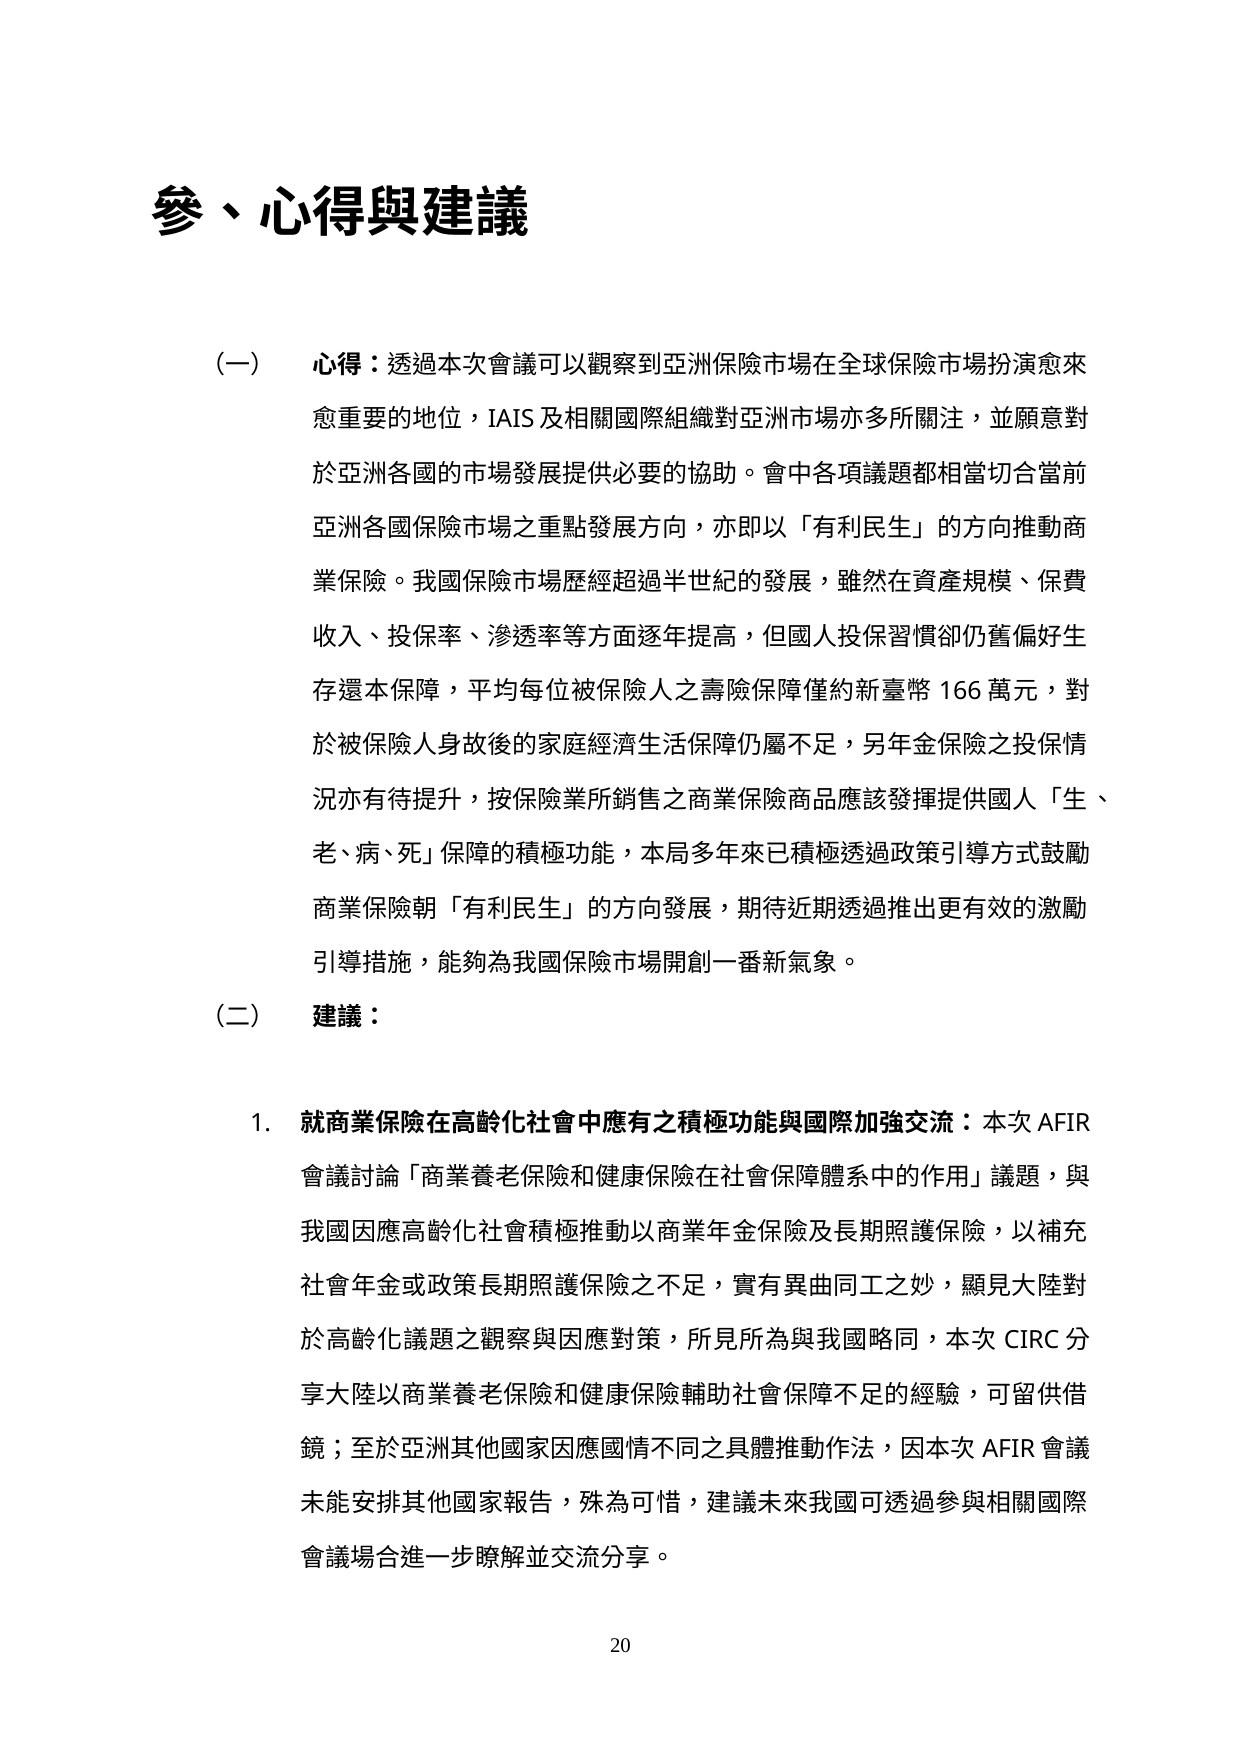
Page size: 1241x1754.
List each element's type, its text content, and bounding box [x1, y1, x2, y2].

list 心得：透過本次會議可以觀察到亞洲保險市場在全球保險市場扮演愈來愈重要的地位，IAIS及相關國際組織對亞洲市場亦多所關注，並願意對於亞洲各國的市場發展提供必要的協助。會中各項議題都相當切合當前亞洲各國保險市場之重點發展方向，亦即以「有利民生」的方向推動商業保險。我國保險市場歷經超過半世紀的發展，雖然在資產規模、保費收入、投保率、滲透率等方面逐年提高，但國人投保習慣卻仍舊偏好生存還本保障，平均每位被保險人之壽險保障僅約新臺幣166萬元，對於被保險人身故後的家庭經濟生活保障仍屬不足，另年金保險之投保情況亦有待提升，按保險業所銷售之商業保險商品應該發揮提供國人「生、老、病、死」保障的積極功能，本局多年來已積極透過政策引導方式鼓勵商業保險朝「有利民生」的方向發展，期待近期透過推出更有效的激勵引導措施，能夠為我國保險市場開創一番新氣象。 [200, 344, 1090, 979]
subtitle 參、心得與建議 [150, 169, 1090, 247]
list 就商業保險在高齡化社會中應有之積極功能與國際加強交流：本次AFIR會議討論「商業養老保險和健康保險在社會保障體系中的作用」議題，與我國因應高齡化社會積極推動以商業年金保險及長期照護保險，以補充社會年金或政策長期照護保險之不足，實有異曲同工之妙，顯見大陸對於高齡化議題之觀察與因應對策，所見所為與我國略同，本次CIRC分享大陸以商業養老保險和健康保險輔助社會保障不足的經驗，可留供借鏡；至於亞洲其他國家因應國情不同之具體推動作法，因本次AFIR會議未能安排其他國家報告，殊為可惜，建議未來我國可透過參與相關國際會議場合進一步瞭解並交流分享。 [250, 1102, 1090, 1573]
list 建議： [200, 997, 1090, 1033]
